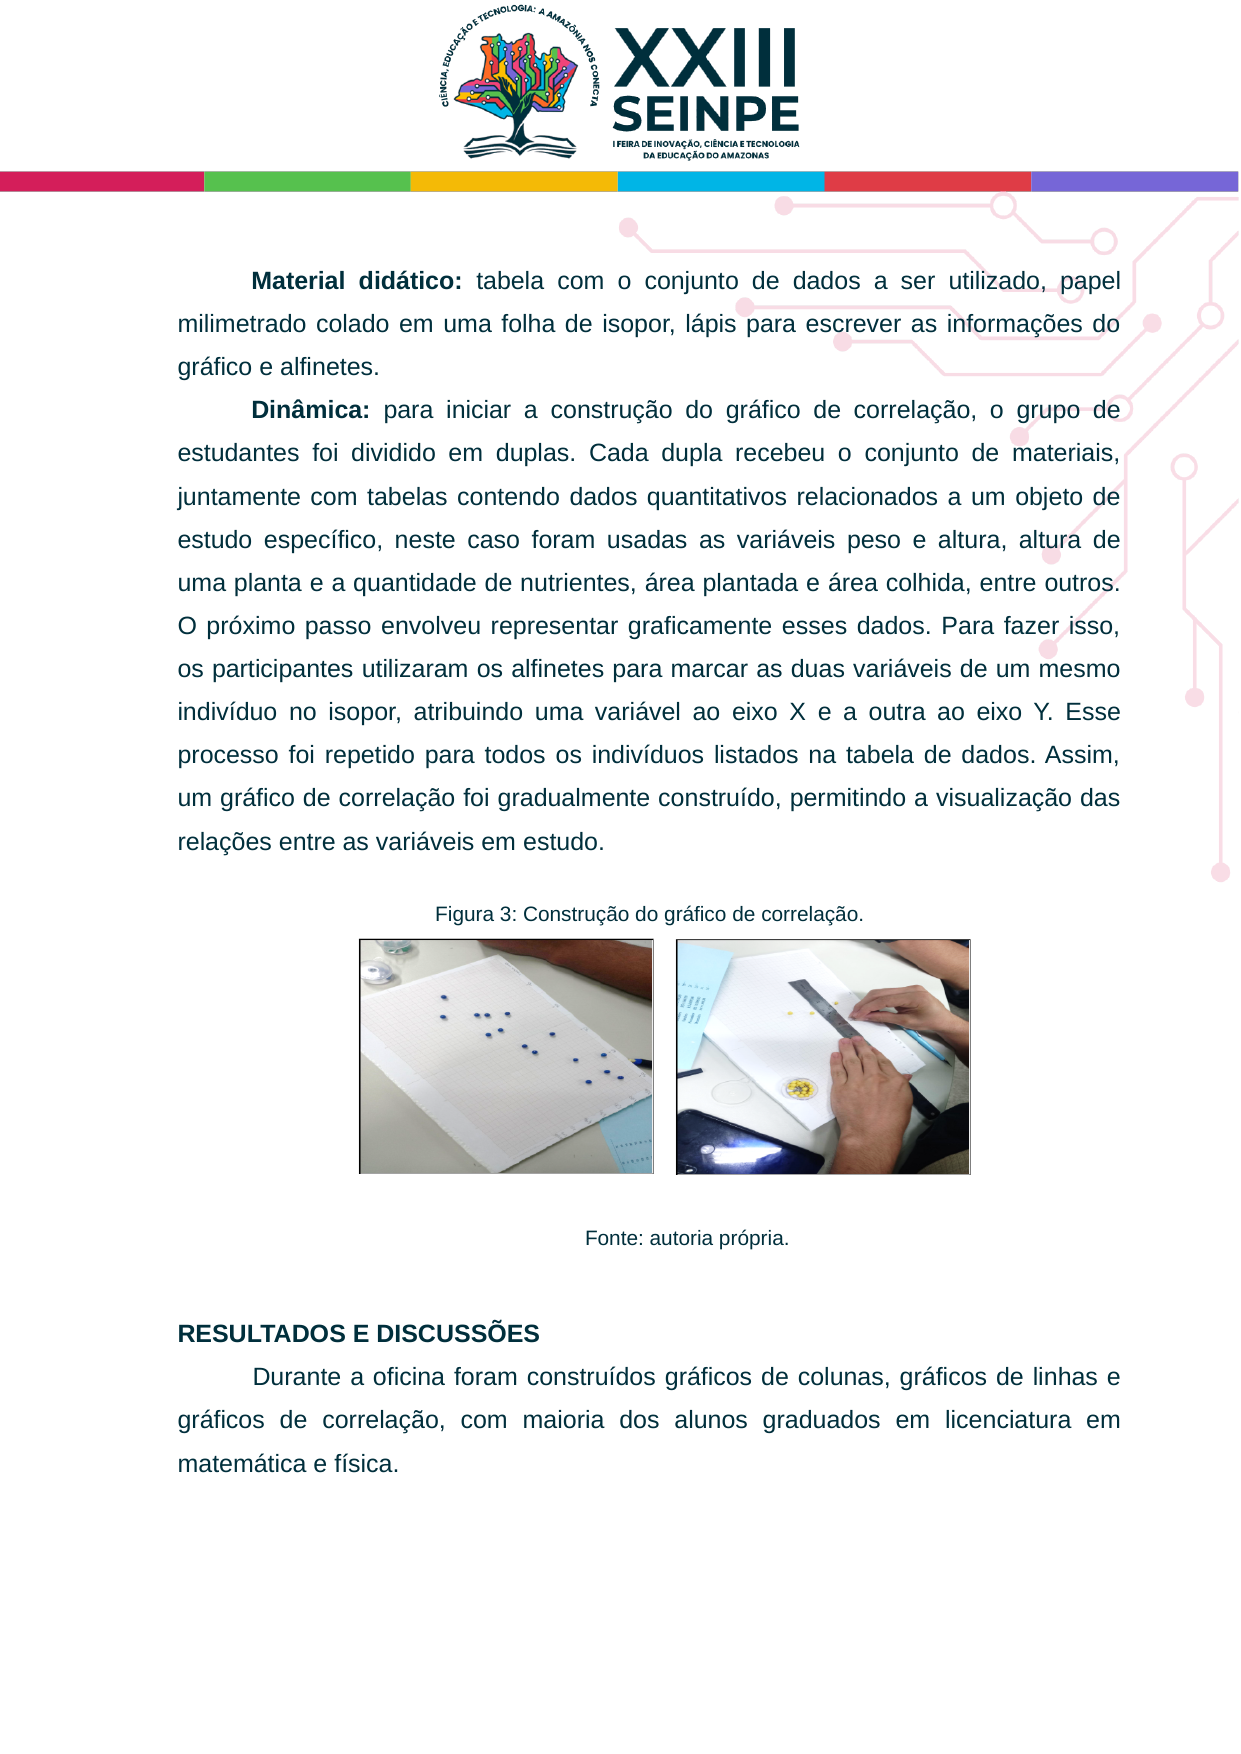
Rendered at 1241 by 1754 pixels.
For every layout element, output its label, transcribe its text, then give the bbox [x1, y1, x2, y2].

picture [358, 937, 654, 1174]
text Fonte: autoria própria. [177, 1226, 1122, 1249]
text Dinâmica: para iniciar a construção do gráfico de correlação, o grupo de estudantes foi dividido em duplas. Cada dupla recebeu o conjunto de materiais, juntamente com tabelas contendo dados quantitativos relacionados a um objeto de estudo específico, neste caso foram usadas as variáveis peso e altura, altura de uma planta e a quantidade de nutrientes, área plantada e área colhida, entre outros. O próximo passo envolveu representar graficamente esses dados. Para fazer isso, os participantes utilizaram os alfinetes para marcar as duas variáveis de um mesmo indivíduo no isopor, atribuindo uma variável ao eixo X e a outra ao eixo Y. Esse processo foi repetido para todos os indivíduos listados na tabela de dados. Assim, um gráfico de correlação foi gradualmente construído, permitindo a visualização das relações entre as variáveis em estudo. [177, 395, 1122, 855]
text Material didático: tabela com o conjunto de dados a ser utilizado, papel milimetrado colado em uma folha de isopor, lápis para escrever as informações do gráfico e alfinetes. [177, 266, 1122, 381]
text Figura 3: Construção do gráfico de correlação. [177, 902, 1122, 926]
picture [675, 938, 971, 1175]
text Durante a oficina foram construídos gráficos de colunas, gráficos de linhas e gráficos de correlação, com maioria dos alunos graduados em licenciatura em matemática e física. [177, 1362, 1122, 1477]
text RESULTADOS E DISCUSSÕES [177, 1319, 1122, 1348]
